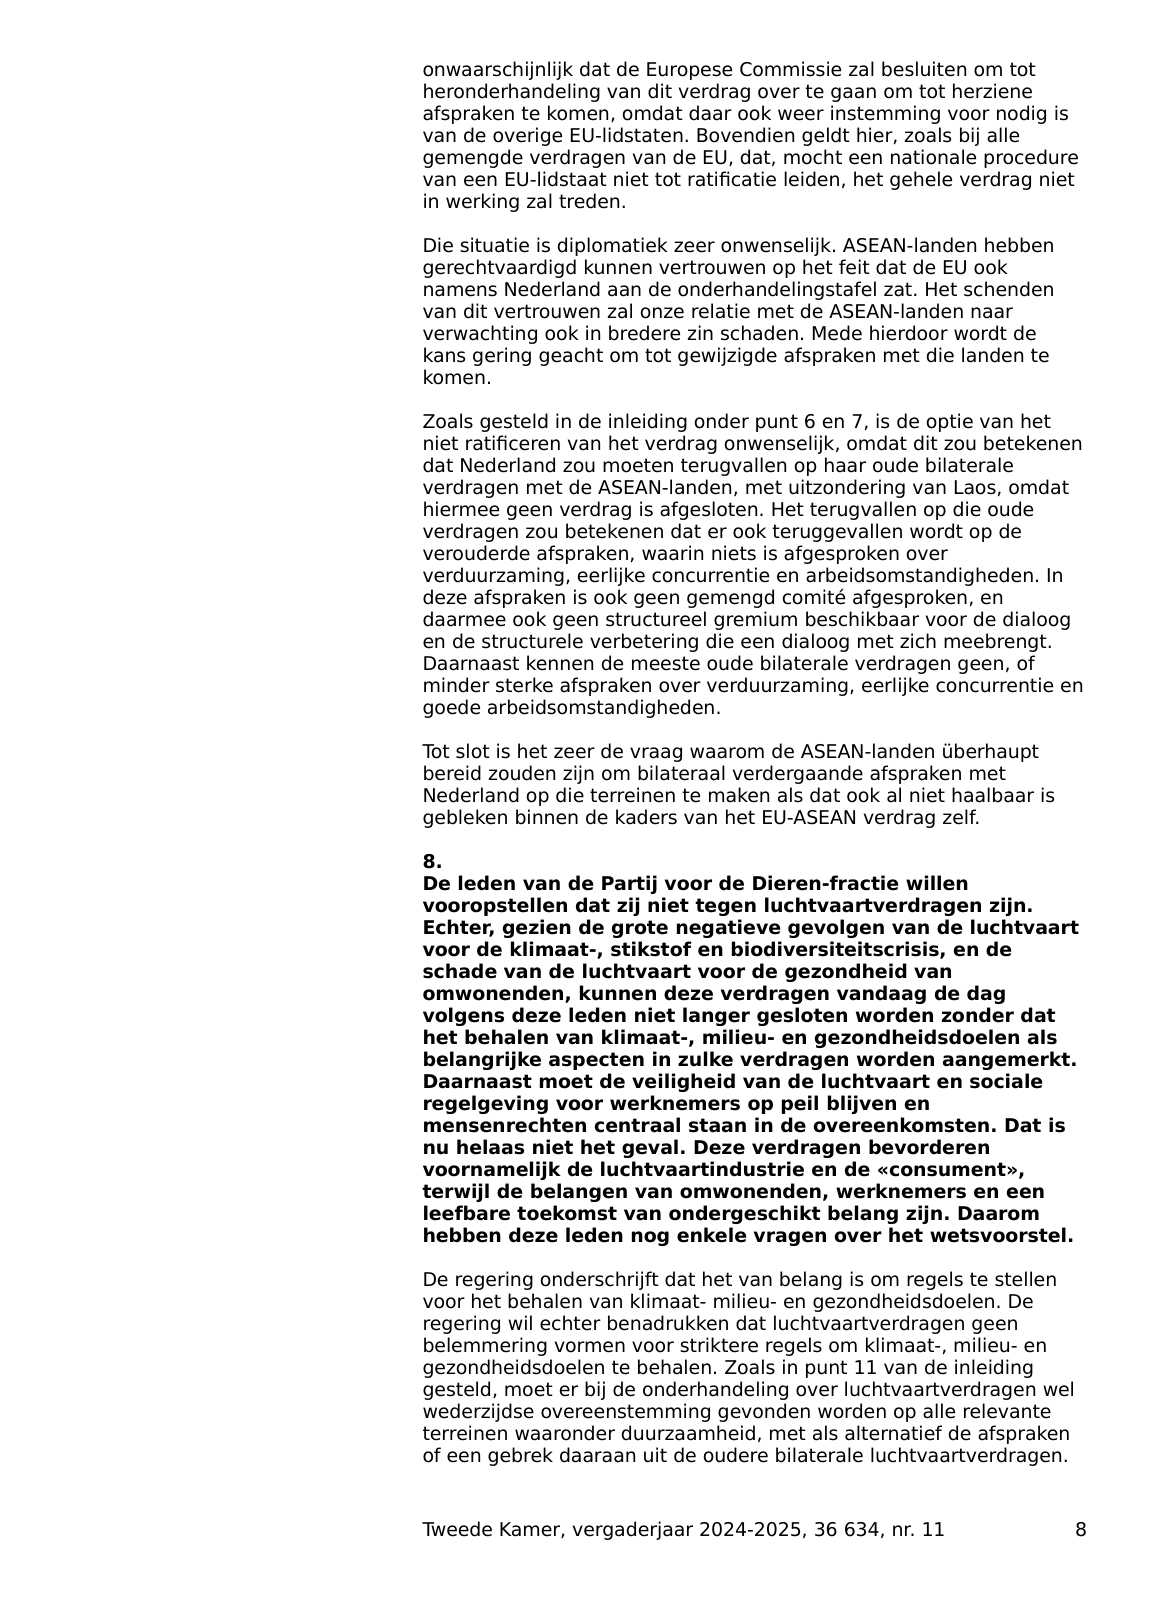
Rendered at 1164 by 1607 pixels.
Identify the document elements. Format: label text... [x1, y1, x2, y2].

text De leden van de Partij voor de Dieren-fractie willen vooropstellen dat zij niet tegen luchtvaartverdragen zijn. Echter, gezien de grote negatieve gevolgen van de luchtvaart voor de klimaat-, stikstof en biodiversiteitscrisis, en de schade van de luchtvaart voor de gezondheid van omwonenden, kunnen deze verdragen vandaag de dag volgens deze leden niet langer gesloten worden zonder dat het behalen van klimaat-, milieu- en gezondheidsdoelen als belangrijke aspecten in zulke verdragen worden aangemerkt. Daarnaast moet de veiligheid van de luchtvaart en sociale regelgeving voor werknemers op peil blijven en mensenrechten centraal staan in de overeenkomsten. Dat is nu helaas niet het geval. Deze verdragen bevorderen voornamelijk de luchtvaartindustrie en de «consument», terwijl de belangen van omwonenden, werknemers en een leefbare toekomst van ondergeschikt belang zijn. Daarom hebben deze leden nog enkele vragen over het wetsvoorstel. [422, 873, 1087, 1247]
text 8. [422, 851, 1087, 873]
text Tot slot is het zeer de vraag waarom de ASEAN-landen überhaupt bereid zouden zijn om bilateraal verdergaande afspraken met Nederland op die terreinen te maken als dat ook al niet haalbaar is gebleken binnen de kaders van het EU-ASEAN verdrag zelf. [422, 741, 1087, 829]
text Zoals gesteld in de inleiding onder punt 6 en 7, is de optie van het niet ratificeren van het verdrag onwenselijk, omdat dit zou betekenen dat Nederland zou moeten terugvallen op haar oude bilaterale verdragen met de ASEAN-landen, met uitzondering van Laos, omdat hiermee geen verdrag is afgesloten. Het terugvallen op die oude verdragen zou betekenen dat er ook teruggevallen wordt op de verouderde afspraken, waarin niets is afgesproken over verduurzaming, eerlijke concurrentie en arbeidsomstandigheden. In deze afspraken is ook geen gemengd comité afgesproken, en daarmee ook geen structureel gremium beschikbaar voor de dialoog en de structurele verbetering die een dialoog met zich meebrengt. Daarnaast kennen de meeste oude bilaterale verdragen geen, of minder sterke afspraken over verduurzaming, eerlijke concurrentie en goede arbeidsomstandigheden. [422, 411, 1087, 719]
text onwaarschijnlijk dat de Europese Commissie zal besluiten om tot heronderhandeling van dit verdrag over te gaan om tot herziene afspraken te komen, omdat daar ook weer instemming voor nodig is van de overige EU-lidstaten. Bovendien geldt hier, zoals bij alle gemengde verdragen van de EU, dat, mocht een nationale procedure van een EU-lidstaat niet tot ratificatie leiden, het gehele verdrag niet in werking zal treden. [422, 59, 1087, 213]
text De regering onderschrijft dat het van belang is om regels te stellen voor het behalen van klimaat- milieu- en gezondheidsdoelen. De regering wil echter benadrukken dat luchtvaartverdragen geen belemmering vormen voor striktere regels om klimaat-, milieu- en gezondheidsdoelen te behalen. Zoals in punt 11 van de inleiding gesteld, moet er bij de onderhandeling over luchtvaartverdragen wel wederzijdse overeenstemming gevonden worden op alle relevante terreinen waaronder duurzaamheid, met als alternatief de afspraken of een gebrek daaraan uit de oudere bilaterale luchtvaartverdragen. [422, 1269, 1087, 1467]
text Die situatie is diplomatiek zeer onwenselijk. ASEAN-landen hebben gerechtvaardigd kunnen vertrouwen op het feit dat de EU ook namens Nederland aan de onderhandelingstafel zat. Het schenden van dit vertrouwen zal onze relatie met de ASEAN-landen naar verwachting ook in bredere zin schaden. Mede hierdoor wordt de kans gering geacht om tot gewijzigde afspraken met die landen te komen. [422, 235, 1087, 389]
